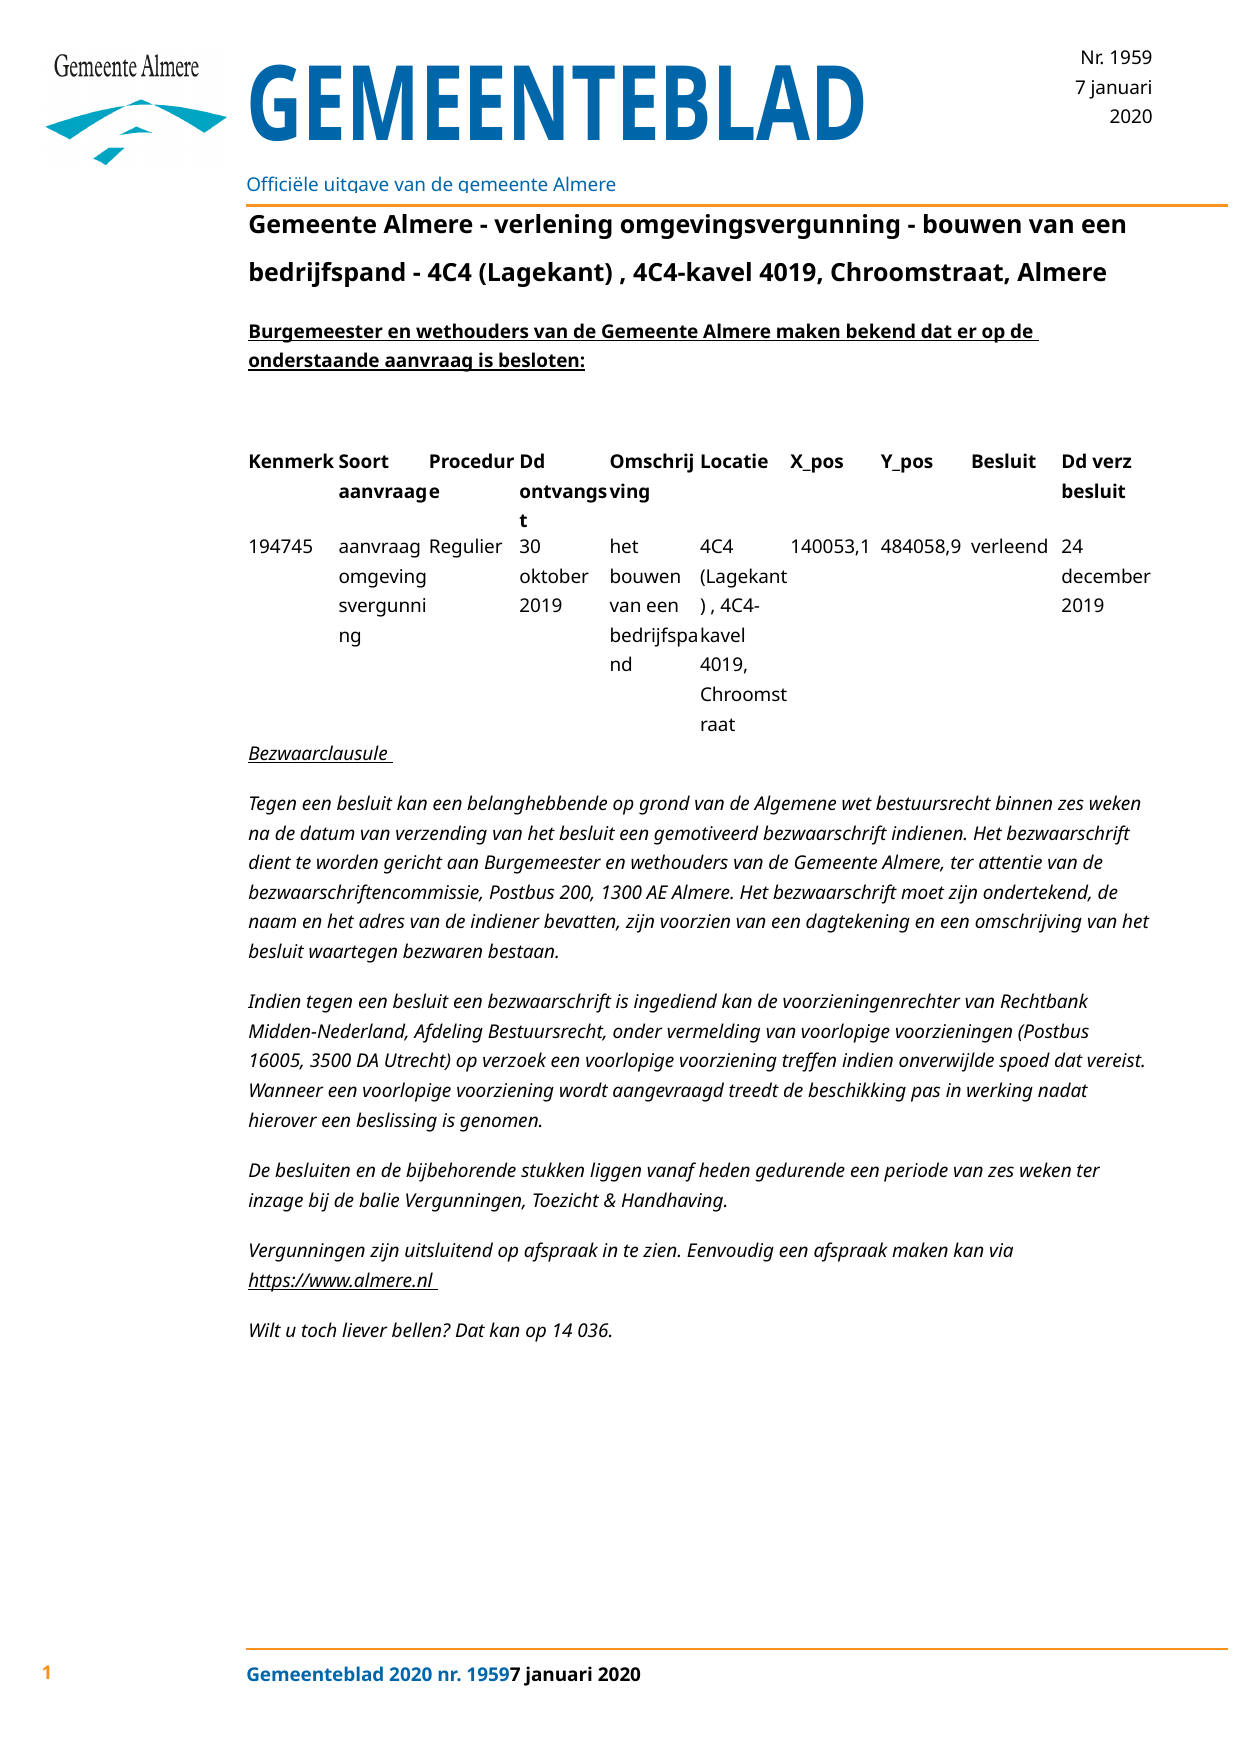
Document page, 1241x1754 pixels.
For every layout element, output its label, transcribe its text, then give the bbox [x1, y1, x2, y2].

table_header Soort aanvraag [338, 449, 429, 533]
table_header Omschrijving [609, 449, 700, 533]
text Wilt u toch liever bellen? Dat kan op 14 036. [248, 1317, 1152, 1343]
table_cell aanvraag omgevingsvergunning [338, 533, 429, 737]
table_cell 194745 [248, 533, 338, 737]
text Vergunningen zijn uitsluitend op afspraak in te zien. Eenvoudig een afspraak maken kan via https://www.almere.nl [248, 1237, 1152, 1293]
table_cell 140053,1 [790, 533, 881, 737]
table_header Y_pos [881, 449, 971, 533]
table_header Besluit [971, 449, 1061, 533]
table_header Procedure [429, 449, 519, 533]
table_header Dd verz besluit [1061, 449, 1152, 533]
table_cell 30 oktober 2019 [519, 533, 609, 737]
text Gemeente Almere - verlening omgevingsvergunning - bouwen van een bedrijfspand - 4C4 (Lagekant) , 4C4-kavel 4019, Chroomstraat, Almere [248, 207, 1152, 288]
table_cell 24 december 2019 [1061, 533, 1152, 737]
table_header Dd ontvangst [519, 449, 609, 533]
text Indien tegen een besluit een bezwaarschrift is ingediend kan de voorzieningenrechter van Rechtbank Midden-Nederland, Afdeling Bestuursrecht, onder vermelding van voorlopige voorzieningen (Postbus 16005, 3500 DA Utrecht) op verzoek een voorlopige voorziening treffen indien onverwijlde spoed dat vereist. Wanneer een voorlopige voorziening wordt aangevraagd treedt de beschikking pas in werking nadat hierover een beslissing is genomen. [248, 988, 1152, 1133]
picture [41, 47, 231, 172]
table_header Kenmerk [248, 449, 338, 533]
table_cell 4C4 (Lagekant) , 4C4-kavel 4019, Chroomstraat [700, 533, 790, 737]
table_cell Regulier [429, 533, 519, 737]
table_cell 484058,9 [881, 533, 971, 737]
table_header X_pos [790, 449, 881, 533]
text Bezwaarclausule [248, 740, 1152, 766]
text De besluiten en de bijbehorende stukken liggen vanaf heden gedurende een periode van zes weken ter inzage bij de balie Vergunningen, Toezicht & Handhaving. [248, 1157, 1152, 1213]
text Burgemeester en wethouders van de Gemeente Almere maken bekend dat er op de onderstaande aanvraag is besloten: [248, 318, 1152, 373]
table_cell verleend [971, 533, 1061, 737]
table_header Locatie [700, 449, 790, 533]
text Tegen een besluit kan een belanghebbende op grond van de Algemene wet bestuursrecht binnen zes weken na de datum van verzending van het besluit een gemotiveerd bezwaarschrift indienen. Het bezwaarschrift dient te worden gericht aan Burgemeester en wethouders van de Gemeente Almere, ter attentie van de bezwaarschriftencommissie, Postbus 200, 1300 AE Almere. Het bezwaarschrift moet zijn ondertekend, de naam en het adres van de indiener bevatten, zijn voorzien van een dagtekening en een omschrijving van het besluit waartegen bezwaren bestaan. [248, 790, 1152, 964]
table_cell het bouwen van een bedrijfspand [609, 533, 700, 737]
